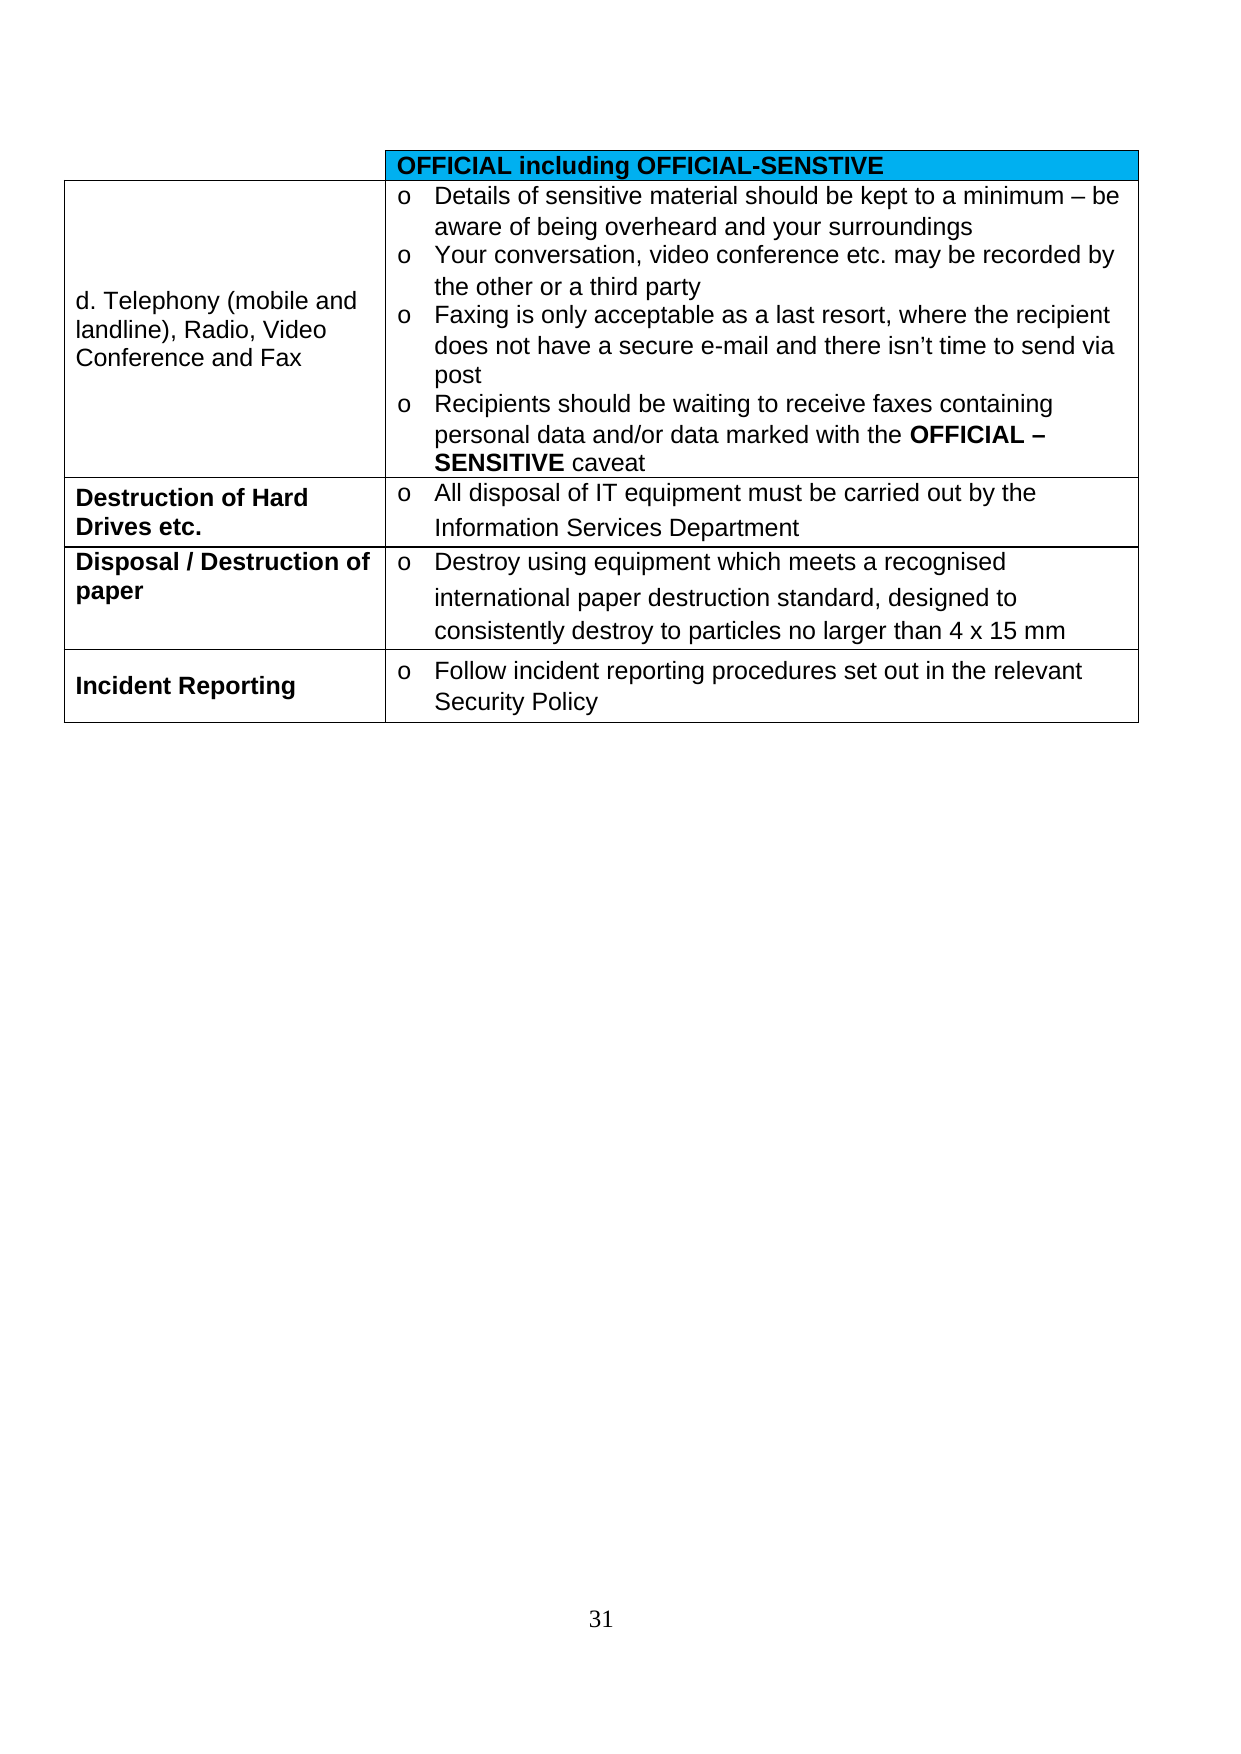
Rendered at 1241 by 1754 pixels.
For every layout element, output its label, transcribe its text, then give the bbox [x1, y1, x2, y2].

table_cell Incident Reporting [65, 650, 385, 722]
table_cell Destroy using equipment which meets a recognised international paper destruction standard, designed to consistently destroy to particles no larger than 4 x 15 mm [386, 548, 1138, 649]
table_cell All disposal of IT equipment must be carried out by the Information Services Department [386, 478, 1138, 546]
table_cell Disposal / Destruction of paper [65, 548, 385, 649]
table_cell Details of sensitive material should be kept to a minimum – be aware of being overheard and your surroundings Your conversation, video conference etc. may be recorded by the other or a third party Faxing is only acceptable as a last resort, where the recipient does not have a secure e-mail and there isn’t time to send via post Recipients should be waiting to receive faxes containing personal data and/or data marked with the OFFICIAL – SENSITIVE caveat [386, 181, 1138, 477]
table_cell d. Telephony (mobile and landline), Radio, Video Conference and Fax [65, 181, 385, 477]
table_cell Destruction of Hard Drives etc. [65, 478, 385, 546]
table_header OFFICIAL including OFFICIAL-SENSTIVE [386, 151, 1138, 180]
table_header [64, 150, 385, 180]
table_cell Follow incident reporting procedures set out in the relevant Security Policy [386, 650, 1138, 722]
